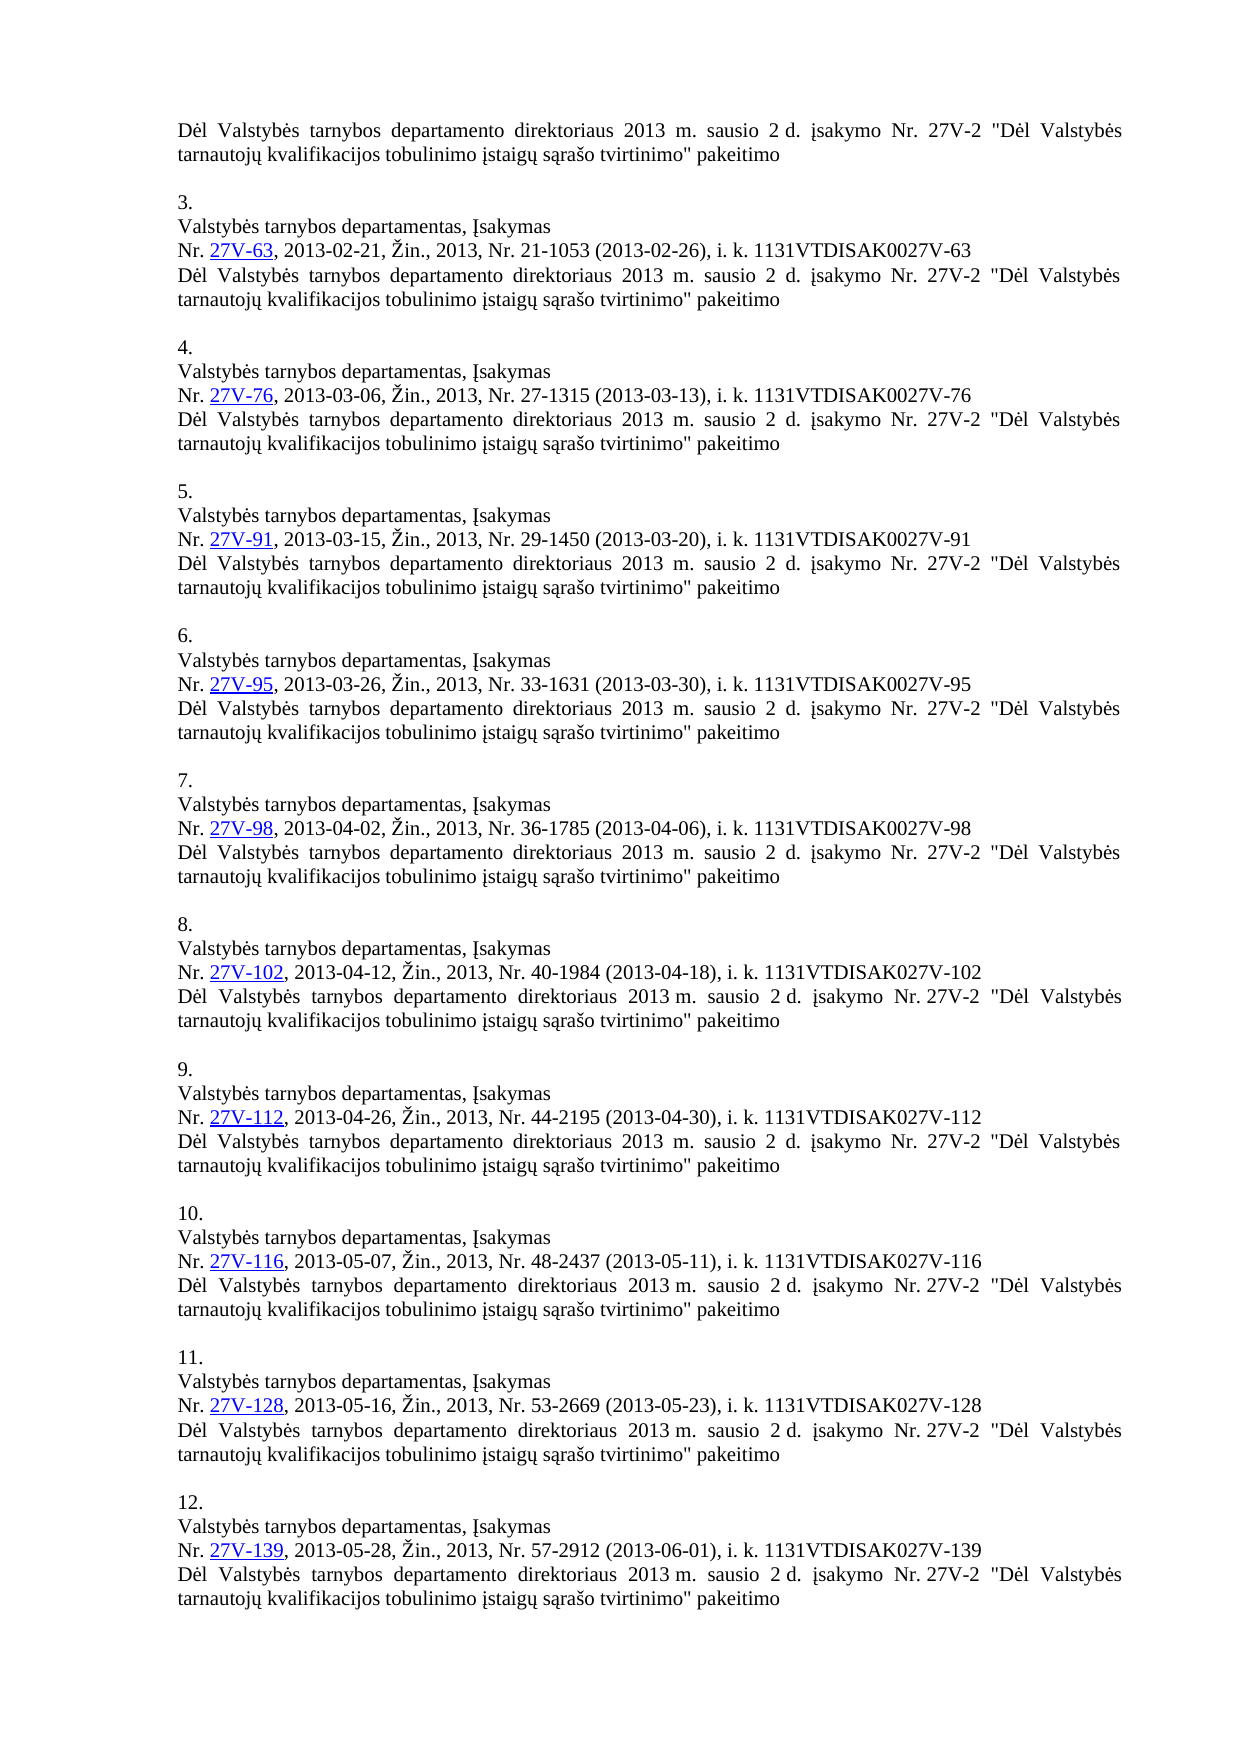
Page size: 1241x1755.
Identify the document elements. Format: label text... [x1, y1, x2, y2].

text Nr. 27V-112, 2013-04-26, Žin., 2013, Nr. 44-2195 (2013-04-30), i. k. 1131VTDISAK027V-112 [177, 1105, 1122, 1129]
text Valstybės tarnybos departamentas, Įsakymas [177, 647, 1122, 672]
text Dėl Valstybės tarnybos departamento direktoriaus 2013 m. sausio 2 d. įsakymo Nr. 27V-2 "Dėl Valstybės tarnautojų kvalifikacijos tobulinimo įstaigų sąrašo tvirtinimo" pakeitimo [177, 984, 1122, 1032]
text Nr. 27V-102, 2013-04-12, Žin., 2013, Nr. 40-1984 (2013-04-18), i. k. 1131VTDISAK027V-102 [177, 960, 1122, 984]
text Nr. 27V-91, 2013-03-15, Žin., 2013, Nr. 29-1450 (2013-03-20), i. k. 1131VTDISAK0027V-91 [177, 527, 1122, 551]
text Nr. 27V-63, 2013-02-21, Žin., 2013, Nr. 21-1053 (2013-02-26), i. k. 1131VTDISAK0027V-63 [177, 238, 1122, 262]
text Dėl Valstybės tarnybos departamento direktoriaus 2013 m. sausio 2 d. įsakymo Nr. 27V-2 "Dėl Valstybės tarnautojų kvalifikacijos tobulinimo įstaigų sąrašo tvirtinimo" pakeitimo [177, 696, 1122, 744]
text Valstybės tarnybos departamentas, Įsakymas [177, 792, 1122, 816]
text Dėl Valstybės tarnybos departamento direktoriaus 2013 m. sausio 2 d. įsakymo Nr. 27V-2 "Dėl Valstybės tarnautojų kvalifikacijos tobulinimo įstaigų sąrašo tvirtinimo" pakeitimo [177, 262, 1122, 311]
text 7. [177, 768, 1122, 792]
text Valstybės tarnybos departamentas, Įsakymas [177, 1225, 1122, 1249]
text 10. [177, 1201, 1122, 1225]
text Valstybės tarnybos departamentas, Įsakymas [177, 1369, 1122, 1393]
text Dėl Valstybės tarnybos departamento direktoriaus 2013 m. sausio 2 d. įsakymo Nr. 27V-2 "Dėl Valstybės tarnautojų kvalifikacijos tobulinimo įstaigų sąrašo tvirtinimo" pakeitimo [177, 551, 1122, 599]
text Valstybės tarnybos departamentas, Įsakymas [177, 359, 1122, 383]
text Nr. 27V-76, 2013-03-06, Žin., 2013, Nr. 27-1315 (2013-03-13), i. k. 1131VTDISAK0027V-76 [177, 383, 1122, 407]
text Nr. 27V-116, 2013-05-07, Žin., 2013, Nr. 48-2437 (2013-05-11), i. k. 1131VTDISAK027V-116 [177, 1249, 1122, 1273]
text 9. [177, 1057, 1122, 1081]
text 5. [177, 479, 1122, 503]
text Nr. 27V-95, 2013-03-26, Žin., 2013, Nr. 33-1631 (2013-03-30), i. k. 1131VTDISAK0027V-95 [177, 672, 1122, 696]
text Dėl Valstybės tarnybos departamento direktoriaus 2013 m. sausio 2 d. įsakymo Nr. 27V-2 "Dėl Valstybės tarnautojų kvalifikacijos tobulinimo įstaigų sąrašo tvirtinimo" pakeitimo [177, 1562, 1122, 1610]
text Dėl Valstybės tarnybos departamento direktoriaus 2013 m. sausio 2 d. įsakymo Nr. 27V-2 "Dėl Valstybės tarnautojų kvalifikacijos tobulinimo įstaigų sąrašo tvirtinimo" pakeitimo [177, 1273, 1122, 1321]
text Nr. 27V-98, 2013-04-02, Žin., 2013, Nr. 36-1785 (2013-04-06), i. k. 1131VTDISAK0027V-98 [177, 816, 1122, 840]
text Valstybės tarnybos departamentas, Įsakymas [177, 1081, 1122, 1105]
text Valstybės tarnybos departamentas, Įsakymas [177, 1514, 1122, 1538]
text Valstybės tarnybos departamentas, Įsakymas [177, 936, 1122, 960]
text Dėl Valstybės tarnybos departamento direktoriaus 2013 m. sausio 2 d. įsakymo Nr. 27V-2 "Dėl Valstybės tarnautojų kvalifikacijos tobulinimo įstaigų sąrašo tvirtinimo" pakeitimo [177, 118, 1122, 166]
text 12. [177, 1490, 1122, 1514]
text 4. [177, 335, 1122, 359]
text Nr. 27V-139, 2013-05-28, Žin., 2013, Nr. 57-2912 (2013-06-01), i. k. 1131VTDISAK027V-139 [177, 1538, 1122, 1562]
text Valstybės tarnybos departamentas, Įsakymas [177, 503, 1122, 527]
text Valstybės tarnybos departamentas, Įsakymas [177, 214, 1122, 238]
text 3. [177, 190, 1122, 214]
text Dėl Valstybės tarnybos departamento direktoriaus 2013 m. sausio 2 d. įsakymo Nr. 27V-2 "Dėl Valstybės tarnautojų kvalifikacijos tobulinimo įstaigų sąrašo tvirtinimo" pakeitimo [177, 407, 1122, 455]
text Nr. 27V-128, 2013-05-16, Žin., 2013, Nr. 53-2669 (2013-05-23), i. k. 1131VTDISAK027V-128 [177, 1393, 1122, 1417]
text 8. [177, 912, 1122, 936]
text Dėl Valstybės tarnybos departamento direktoriaus 2013 m. sausio 2 d. įsakymo Nr. 27V-2 "Dėl Valstybės tarnautojų kvalifikacijos tobulinimo įstaigų sąrašo tvirtinimo" pakeitimo [177, 1417, 1122, 1466]
text 6. [177, 623, 1122, 647]
text 11. [177, 1345, 1122, 1369]
text Dėl Valstybės tarnybos departamento direktoriaus 2013 m. sausio 2 d. įsakymo Nr. 27V-2 "Dėl Valstybės tarnautojų kvalifikacijos tobulinimo įstaigų sąrašo tvirtinimo" pakeitimo [177, 840, 1122, 888]
text Dėl Valstybės tarnybos departamento direktoriaus 2013 m. sausio 2 d. įsakymo Nr. 27V-2 "Dėl Valstybės tarnautojų kvalifikacijos tobulinimo įstaigų sąrašo tvirtinimo" pakeitimo [177, 1129, 1122, 1177]
